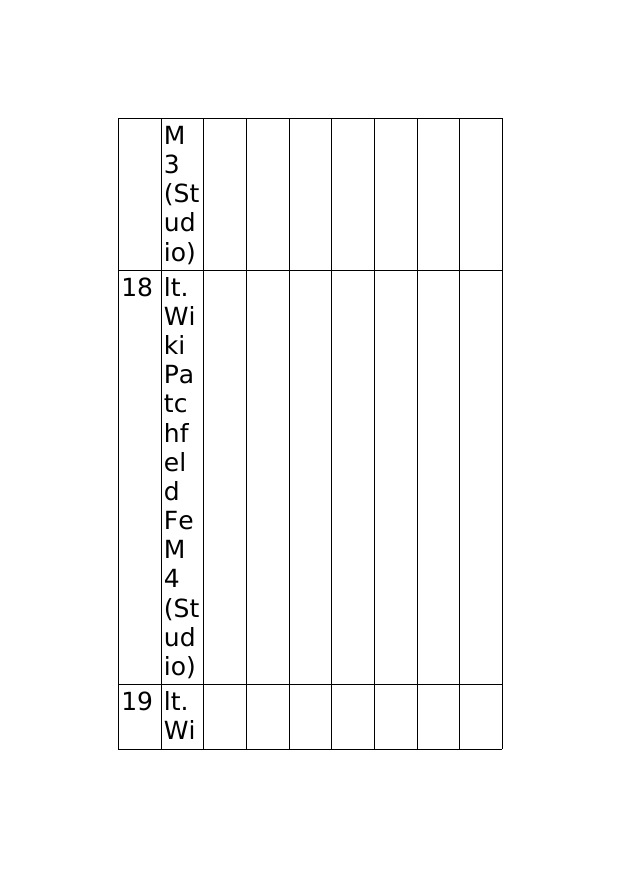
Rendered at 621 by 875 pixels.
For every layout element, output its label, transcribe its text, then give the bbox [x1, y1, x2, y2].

table_cell [418, 119, 459, 270]
table_cell [290, 271, 331, 684]
table_cell [460, 685, 502, 748]
table_cell M 3 (Studio) [162, 119, 203, 270]
table_cell 18 [119, 271, 161, 684]
table_cell [119, 119, 161, 270]
table_cell [460, 119, 502, 270]
table_cell [375, 119, 417, 270]
table_cell [460, 271, 502, 684]
table_cell [204, 685, 246, 748]
table_cell [290, 685, 331, 748]
table_cell lt. Wi [162, 685, 203, 748]
table_cell [375, 685, 417, 748]
table_cell [375, 271, 417, 684]
table_cell [247, 119, 289, 270]
table_cell [332, 119, 374, 270]
table_cell [332, 271, 374, 684]
table_cell lt. Wiki Patchfeld FeM 4 (Studio) [162, 271, 203, 684]
table_cell [332, 685, 374, 748]
table_cell [204, 271, 246, 684]
table_cell [247, 685, 289, 748]
table_cell 19 [119, 685, 161, 748]
table_cell [247, 271, 289, 684]
table_cell [204, 119, 246, 270]
table_cell [418, 271, 459, 684]
table_cell [290, 119, 331, 270]
table_cell [418, 685, 459, 748]
